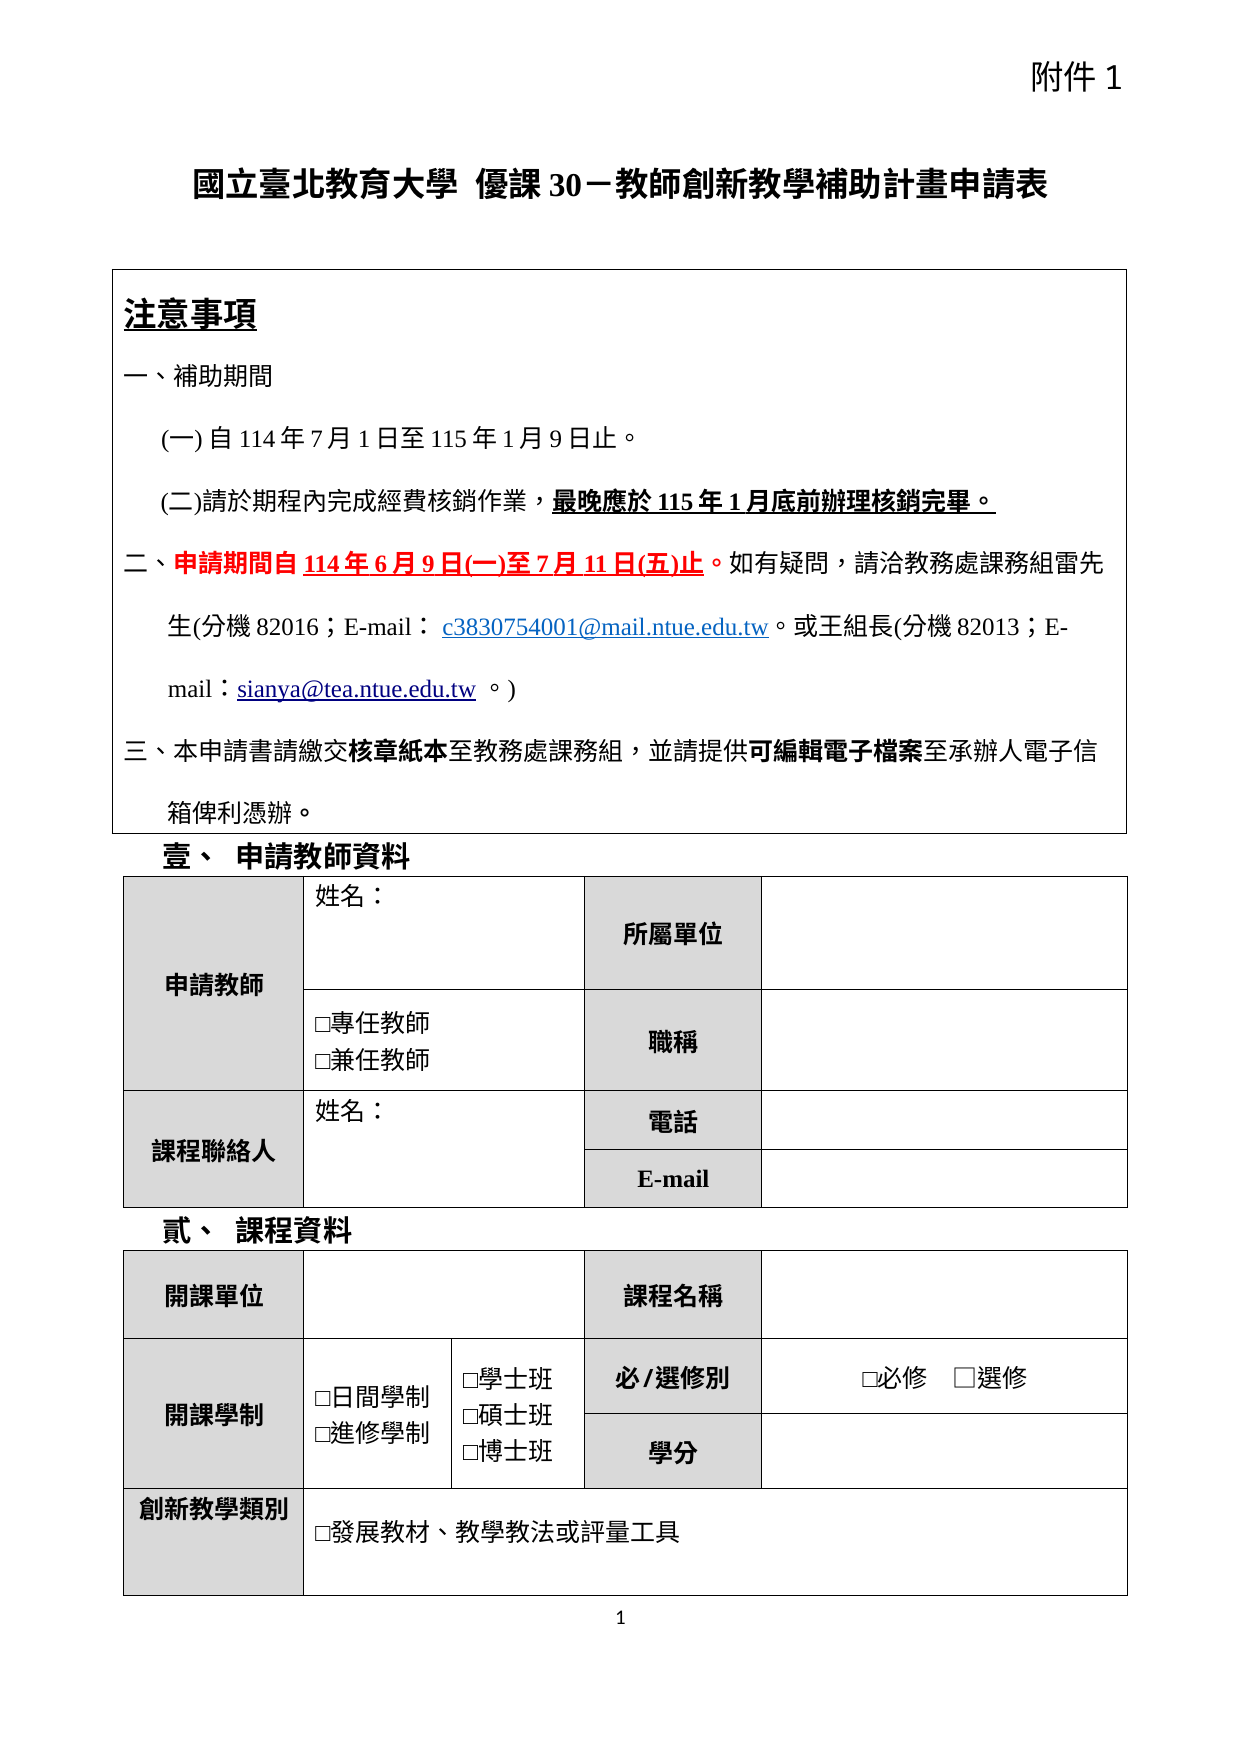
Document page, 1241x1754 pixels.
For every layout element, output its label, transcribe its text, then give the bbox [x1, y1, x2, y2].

table_cell [762, 1414, 1127, 1488]
table_header [304, 1251, 584, 1338]
table_header 開課單位 [124, 1251, 303, 1338]
list 申請教師資料 [162, 833, 1128, 876]
table_header [762, 1251, 1127, 1338]
table_cell 職稱 [585, 990, 761, 1090]
table_header 注意事項 一、補助期間 (一) 自114年7月1日至115年1月9日止。 (二)請於期程內完成經費核銷作業，最晚應於115年1月底前辦理核銷完畢。 二、申請期間自114年6月9日(一)至7月11日(五)止。如有疑問，請洽教務處課務組雷先生(分機82016；E-mail： c3830754001@mail.ntue.edu.tw。或王組長(分機82013；E-mail：sianya@tea.ntue.edu.tw 。) 三、本申請書請繳交核章紙本至教務處課務組，並請提供可編輯電子檔案至承辦人電子信箱俾利憑辦。 [113, 270, 1126, 832]
table_cell [762, 1091, 1127, 1149]
table_cell 必/選修別 [585, 1339, 761, 1413]
table_cell [762, 1150, 1127, 1207]
table_cell 姓名： [304, 1091, 584, 1207]
table_cell 開課學制 [124, 1339, 303, 1488]
table_cell □專任教師 □兼任教師 [304, 990, 584, 1090]
table_cell □學士班 □碩士班 □博士班 [452, 1339, 584, 1488]
text 國立臺北教育大學 優課30－教師創新教學補助計畫申請表 [112, 158, 1128, 206]
text [1015, 43, 1220, 148]
table_cell E-mail [585, 1150, 761, 1207]
table_cell [762, 990, 1127, 1090]
table_header 姓名： [304, 877, 584, 989]
table_header 申請教師 [124, 877, 303, 1090]
text 附件1 [1030, 51, 1205, 99]
table_cell 課程聯絡人 [124, 1091, 303, 1207]
list 課程資料 [162, 1208, 1128, 1250]
table_header [762, 877, 1127, 989]
table_cell 學分 [585, 1414, 761, 1488]
table_cell □必修 □選修 [762, 1339, 1127, 1413]
table_header 所屬單位 [585, 877, 761, 989]
table_cell 創新教學類別 [124, 1489, 303, 1595]
table_cell □發展教材、教學教法或評量工具 [304, 1489, 1127, 1595]
table_cell □日間學制 □進修學制 [304, 1339, 451, 1488]
table_header 課程名稱 [585, 1251, 761, 1338]
table_cell 電話 [585, 1091, 761, 1149]
